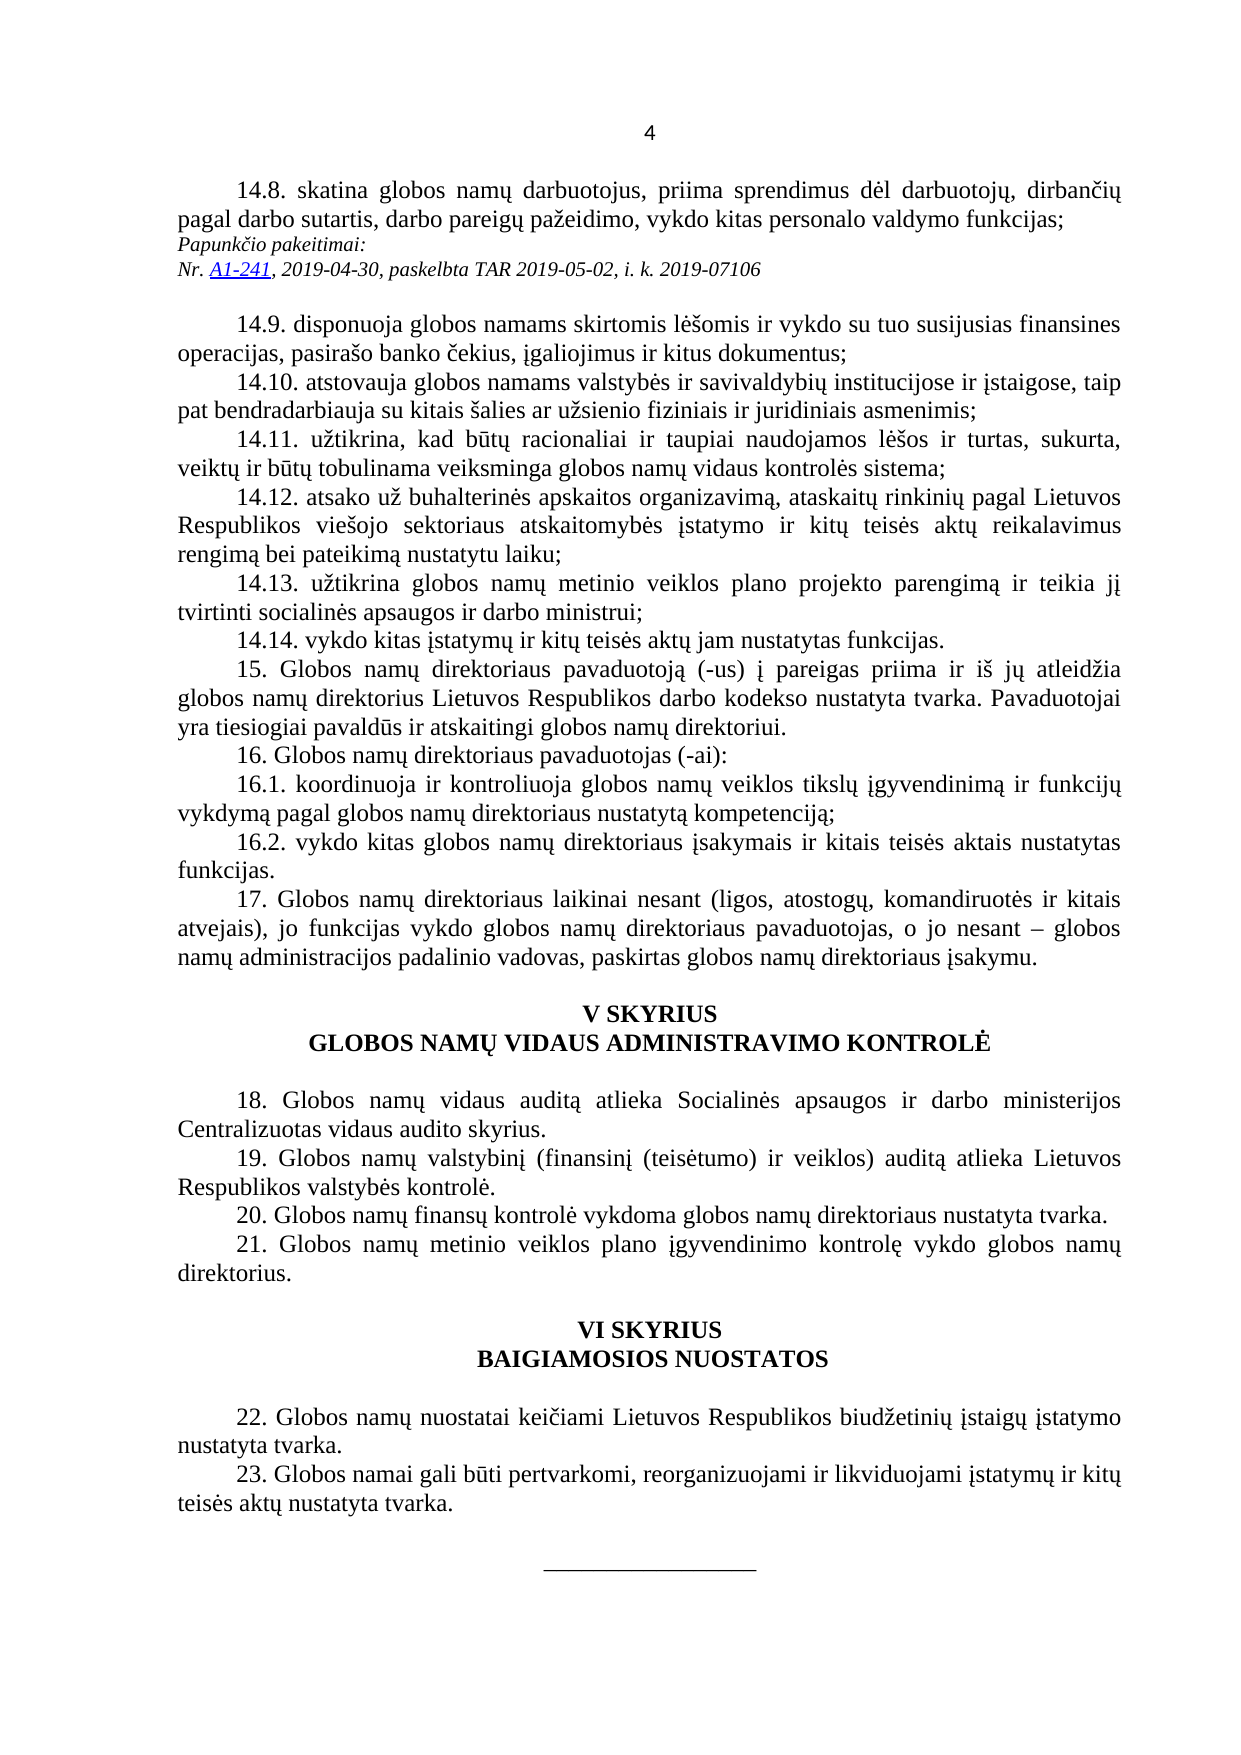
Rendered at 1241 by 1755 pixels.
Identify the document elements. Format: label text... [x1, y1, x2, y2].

text _________________ [177, 1546, 1122, 1574]
text 14.13. užtikrina globos namų metinio veiklos plano projekto parengimą ir teikia jį tvirtinti socialinės apsaugos ir darbo ministrui; [177, 568, 1122, 626]
text 20. Globos namų finansų kontrolė vykdoma globos namų direktoriaus nustatyta tvarka. [177, 1201, 1122, 1229]
text 16. Globos namų direktoriaus pavaduotojas (-ai): [177, 741, 1122, 769]
text 21. Globos namų metinio veiklos plano įgyvendinimo kontrolę vykdo globos namų direktorius. [177, 1229, 1122, 1287]
text 14.10. atstovauja globos namams valstybės ir savivaldybių institucijose ir įstaigose, taip pat bendradarbiauja su kitais šalies ar užsienio fiziniais ir juridiniais asmenimis; [177, 367, 1122, 424]
text globos namų Vidaus administravimo KONTROLĖ [177, 1028, 1122, 1057]
text 14.12. atsako už buhalterinės apskaitos organizavimą, ataskaitų rinkinių pagal Lietuvos Respublikos viešojo sektoriaus atskaitomybės įstatymo ir kitų teisės aktų reikalavimus rengimą bei pateikimą nustatytu laiku; [177, 482, 1122, 568]
text V SKYRIUS [177, 999, 1122, 1028]
text 18. Globos namų vidaus auditą atlieka Socialinės apsaugos ir darbo ministerijos Centralizuotas vidaus audito skyrius. [177, 1086, 1122, 1143]
text Papunkčio pakeitimai: [177, 232, 1122, 256]
text Nr. A1-241, 2019-04-30, paskelbta TAR 2019-05-02, i. k. 2019-07106 [177, 256, 1122, 281]
text BAIGIAMOSIOS NUOSTATOS [177, 1344, 1122, 1373]
text 15. Globos namų direktoriaus pavaduotoją (-us) į pareigas priima ir iš jų atleidžia globos namų direktorius Lietuvos Respublikos darbo kodekso nustatyta tvarka. Pavaduotojai yra tiesiogiai pavaldūs ir atskaitingi globos namų direktoriui. [177, 654, 1122, 741]
text 16.2. vykdo kitas globos namų direktoriaus įsakymais ir kitais teisės aktais nustatytas funkcijas. [177, 827, 1122, 884]
text 19. Globos namų valstybinį (finansinį (teisėtumo) ir veiklos) auditą atlieka Lietuvos Respublikos valstybės kontrolė. [177, 1143, 1122, 1201]
text 14.11. užtikrina, kad būtų racionaliai ir taupiai naudojamos lėšos ir turtas, sukurta, veiktų ir būtų tobulinama veiksminga globos namų vidaus kontrolės sistema; [177, 424, 1122, 482]
text 14.9. disponuoja globos namams skirtomis lėšomis ir vykdo su tuo susijusias finansines operacijas, pasirašo banko čekius, įgaliojimus ir kitus dokumentus; [177, 309, 1122, 367]
text 14.8. skatina globos namų darbuotojus, priima sprendimus dėl darbuotojų, dirbančių pagal darbo sutartis, darbo pareigų pažeidimo, vykdo kitas personalo valdymo funkcijas; [177, 175, 1122, 232]
text 17. Globos namų direktoriaus laikinai nesant (ligos, atostogų, komandiruotės ir kitais atvejais), jo funkcijas vykdo globos namų direktoriaus pavaduotojas, o jo nesant – globos namų administracijos padalinio vadovas, paskirtas globos namų direktoriaus įsakymu. [177, 884, 1122, 971]
text 14.14. vykdo kitas įstatymų ir kitų teisės aktų jam nustatytas funkcijas. [177, 626, 1122, 654]
text 22. Globos namų nuostatai keičiami Lietuvos Respublikos biudžetinių įstaigų įstatymo nustatyta tvarka. [177, 1402, 1122, 1459]
text 16.1. koordinuoja ir kontroliuoja globos namų veiklos tikslų įgyvendinimą ir funkcijų vykdymą pagal globos namų direktoriaus nustatytą kompetenciją; [177, 769, 1122, 827]
text VI SKYRIUS [177, 1316, 1122, 1344]
text 23. Globos namai gali būti pertvarkomi, reorganizuojami ir likviduojami įstatymų ir kitų teisės aktų nustatyta tvarka. [177, 1459, 1122, 1517]
